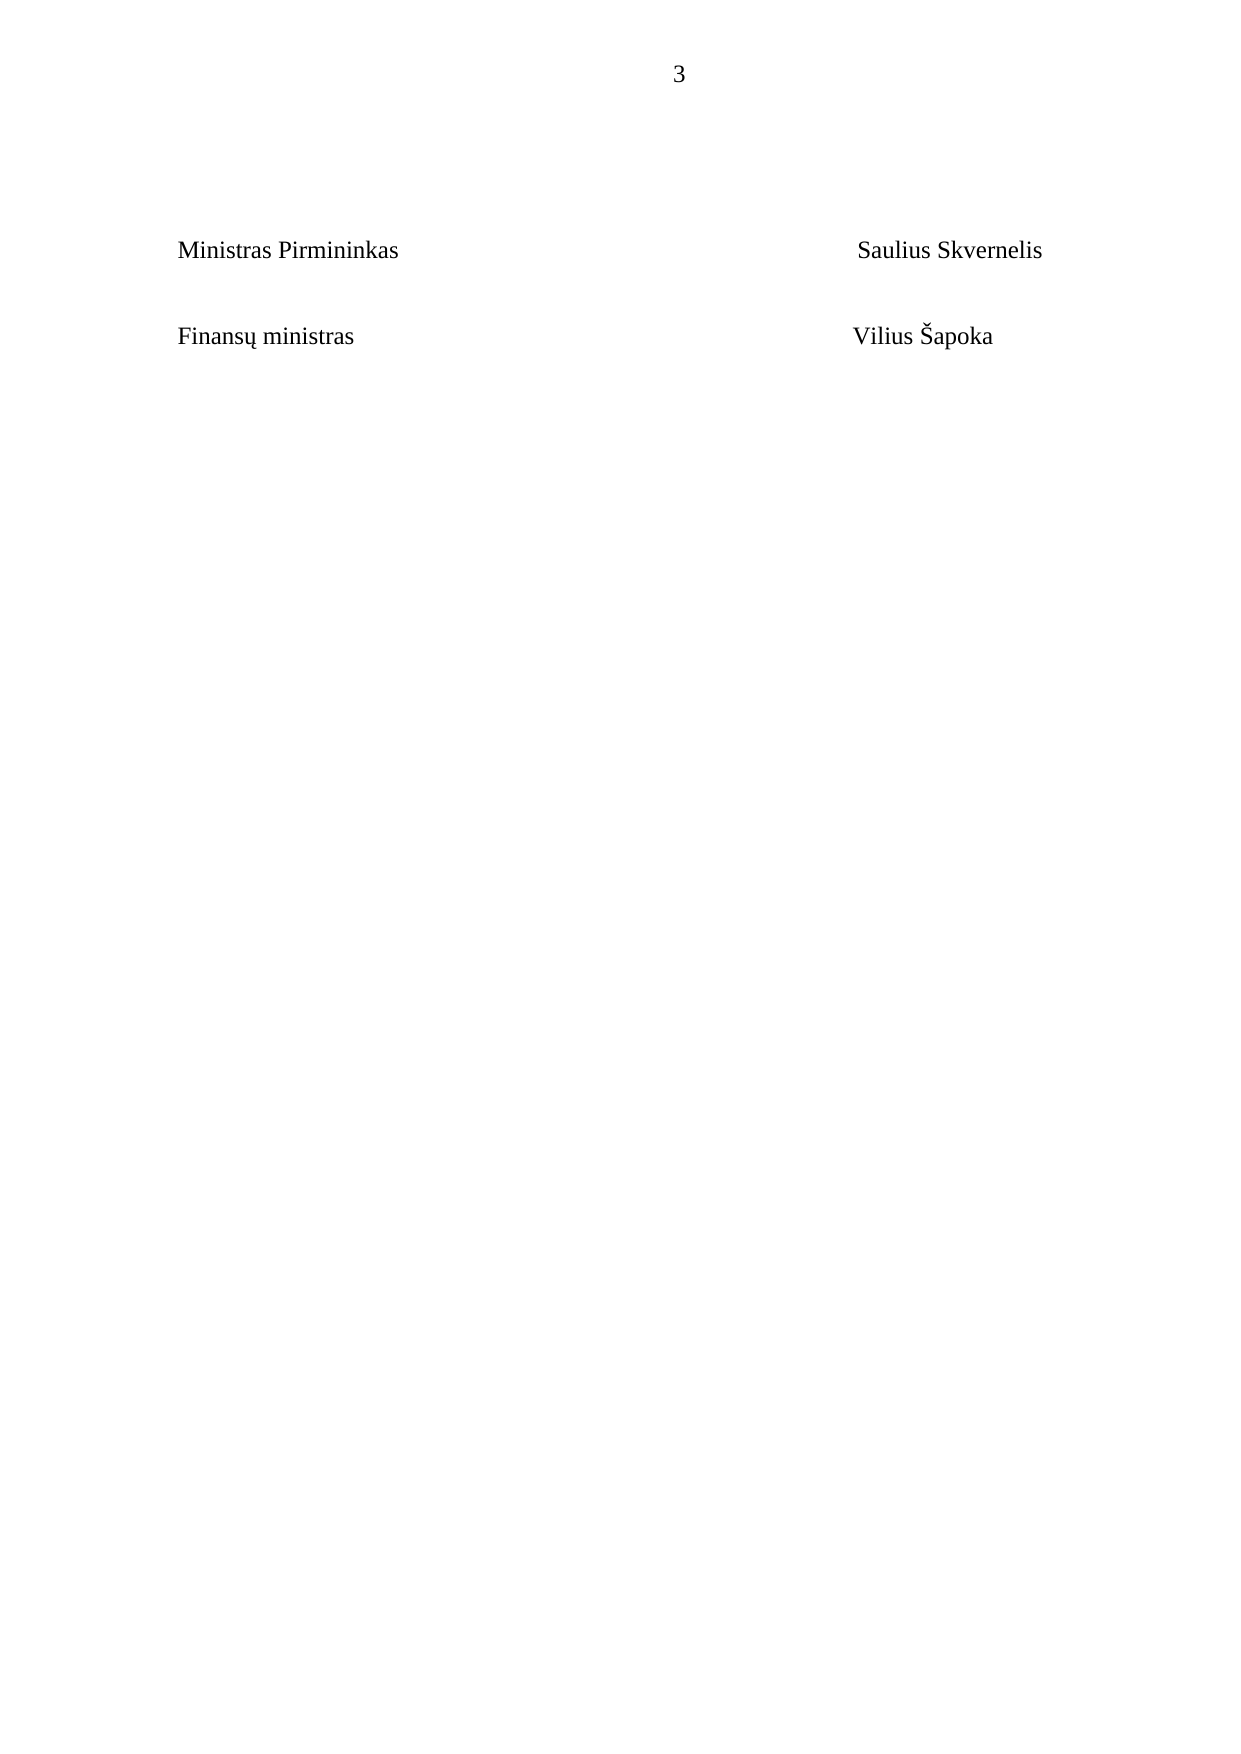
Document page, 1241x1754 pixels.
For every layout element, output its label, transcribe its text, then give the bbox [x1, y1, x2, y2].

text Ministras Pirmininkas Saulius Skvernelis [177, 235, 1181, 263]
text Finansų ministras Vilius Šapoka [177, 321, 1181, 350]
